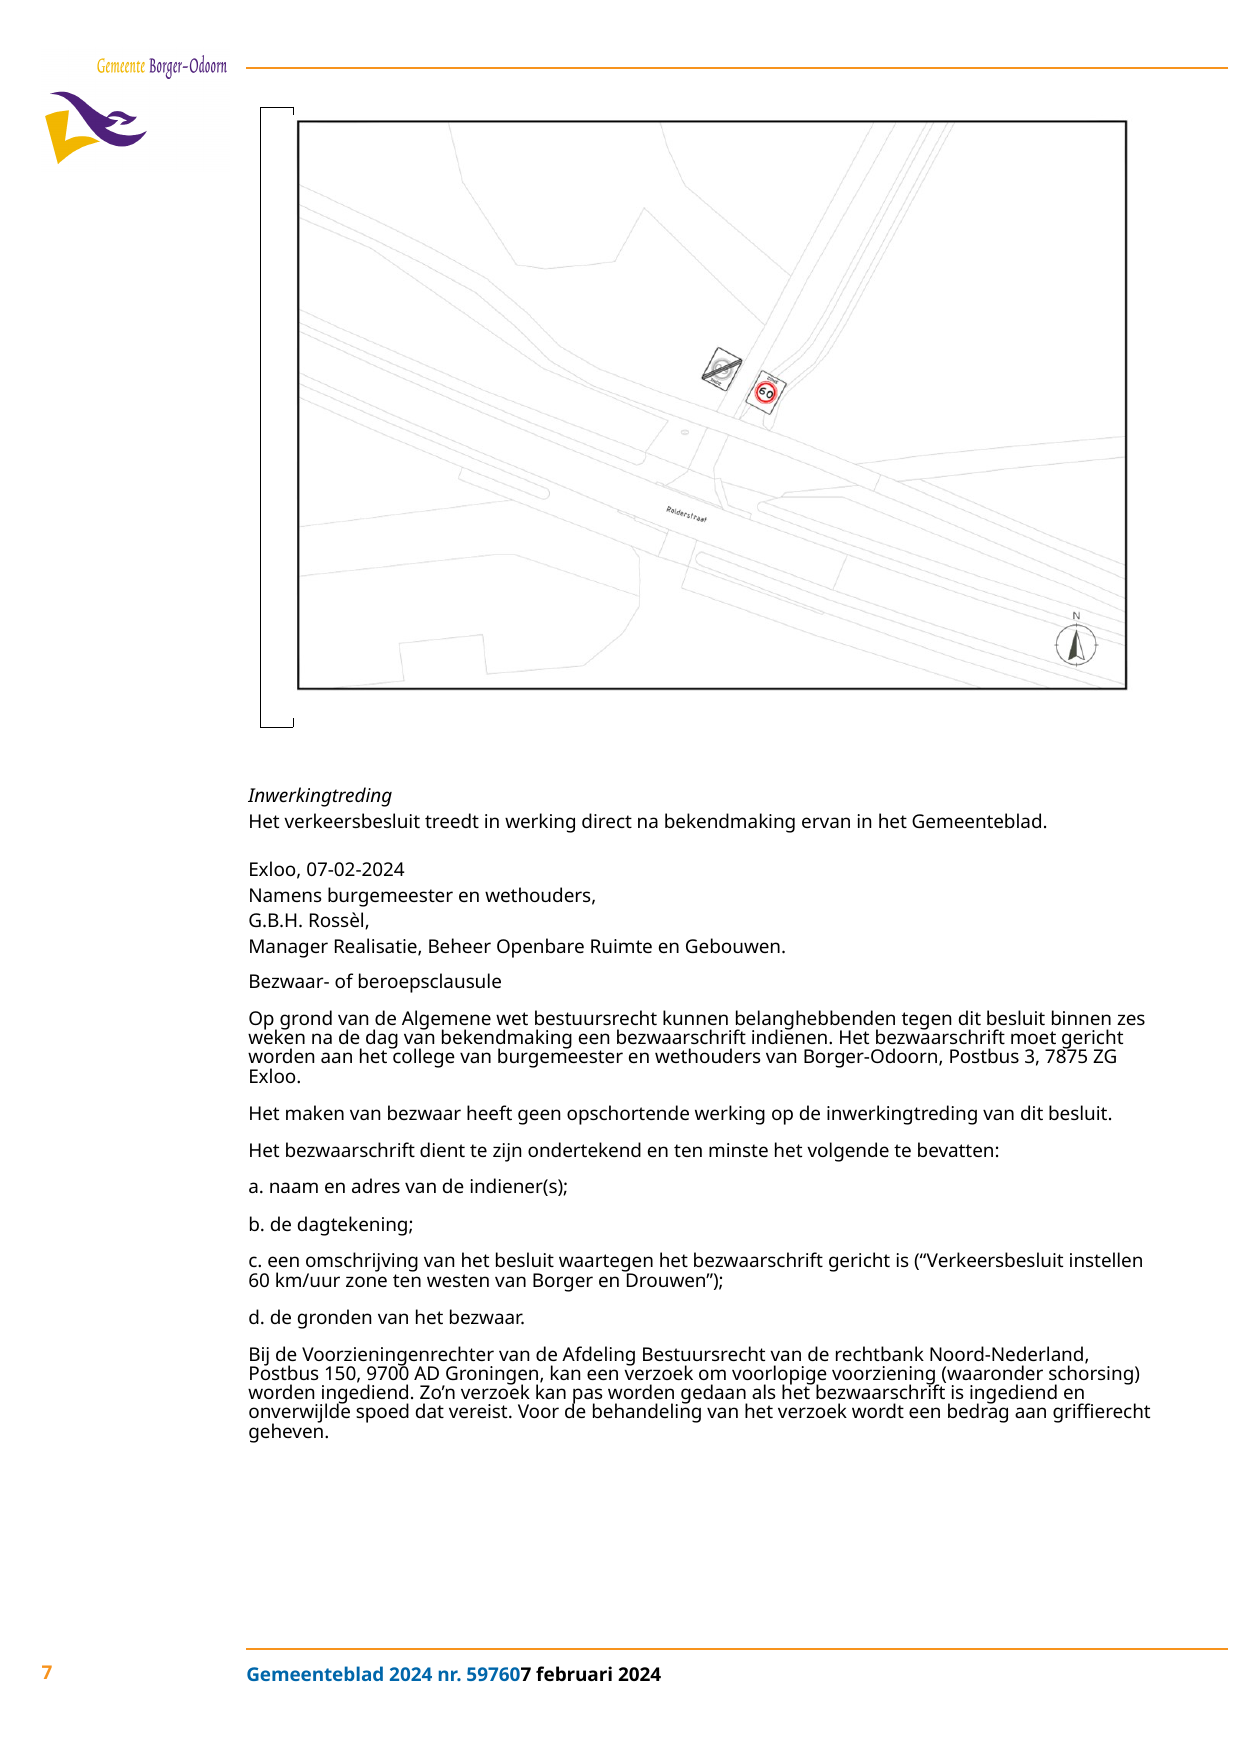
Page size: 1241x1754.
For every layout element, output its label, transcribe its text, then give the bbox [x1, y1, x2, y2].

text Bij de Voorzieningenrechter van de Afdeling Bestuursrecht van de rechtbank Noord-Nederland, Postbus 150, 9700 AD Groningen, kan een verzoek om voorlopige voorziening (waaronder schorsing) worden ingediend. Zo’n verzoek kan pas worden gedaan als het bezwaarschrift is ingediend en onverwijlde spoed dat vereist. Voor de behandeling van het verzoek wordt een bedrag aan griffierecht geheven. [248, 1346, 1152, 1442]
text c. een omschrijving van het besluit waartegen het bezwaarschrift gericht is (“Verkeersbesluit instellen 60 km/uur zone ten westen van Borger en Drouwen”); [248, 1252, 1152, 1291]
picture [268, 115, 1155, 718]
text a. naam en adres van de indiener(s); [248, 1178, 1152, 1198]
text Het maken van bezwaar heeft geen opschortende werking op de inwerkingtreding van dit besluit. [248, 1104, 1152, 1124]
text Inwerkingtreding [248, 783, 1152, 808]
text d. de gronden van het bezwaar. [248, 1309, 1152, 1328]
picture [41, 47, 231, 172]
text Bezwaar- of beroepsclausule [248, 973, 1152, 992]
text G.B.H. Rossèl, [248, 908, 1152, 933]
text b. de dagtekening; [248, 1216, 1152, 1235]
text Namens burgemeester en wethouders, [248, 882, 1152, 908]
text Exloo, 07-02-2024 [248, 856, 1152, 882]
text Manager Realisatie, Beheer Openbare Ruimte en Gebouwen. [248, 933, 1152, 959]
text Het verkeersbesluit treedt in werking direct na bekendmaking ervan in het Gemeenteblad. [248, 808, 1152, 834]
text Het bezwaarschrift dient te zijn ondertekend en ten minste het volgende te bevatten: [248, 1142, 1152, 1161]
text Op grond van de Algemene wet bestuursrecht kunnen belanghebbenden tegen dit besluit binnen zes weken na de dag van bekendmaking een bezwaarschrift indienen. Het bezwaarschrift moet gericht worden aan het college van burgemeester en wethouders van Borger-Odoorn, Postbus 3, 7875 ZG Exloo. [248, 1010, 1152, 1087]
